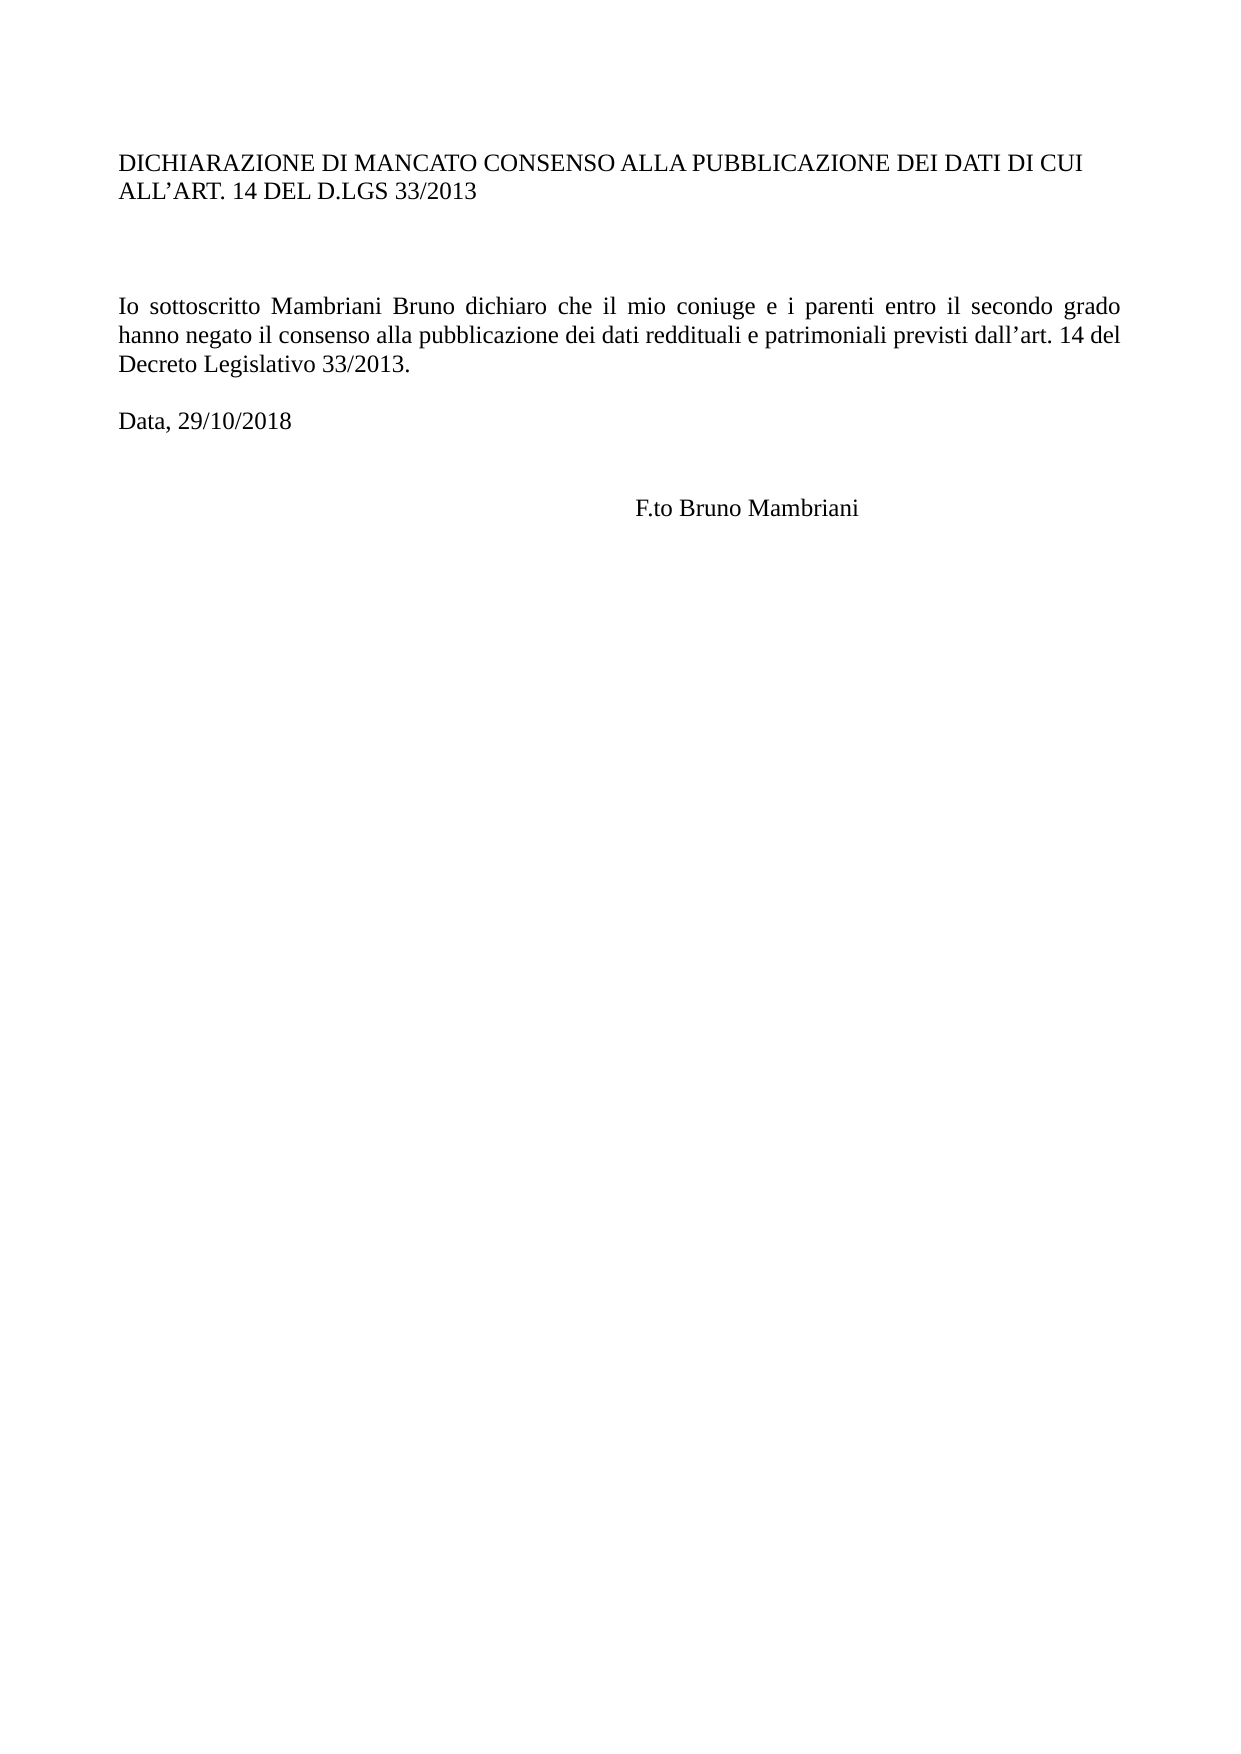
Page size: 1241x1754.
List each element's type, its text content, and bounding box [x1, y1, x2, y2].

text F.to Bruno Mambriani [118, 493, 999, 521]
text Data, 29/10/2018 [118, 406, 1122, 435]
text Io sottoscritto Mambriani Bruno dichiaro che il mio coniuge e i parenti entro il secondo grado hanno negato il consenso alla pubblicazione dei dati reddituali e patrimoniali previsti dall’art. 14 del Decreto Legislativo 33/2013. [118, 291, 1122, 378]
text DICHIARAZIONE DI MANCATO CONSENSO ALLA PUBBLICAZIONE DEI DATI DI CUI ALL’ART. 14 DEL D.LGS 33/2013 [118, 148, 1122, 205]
